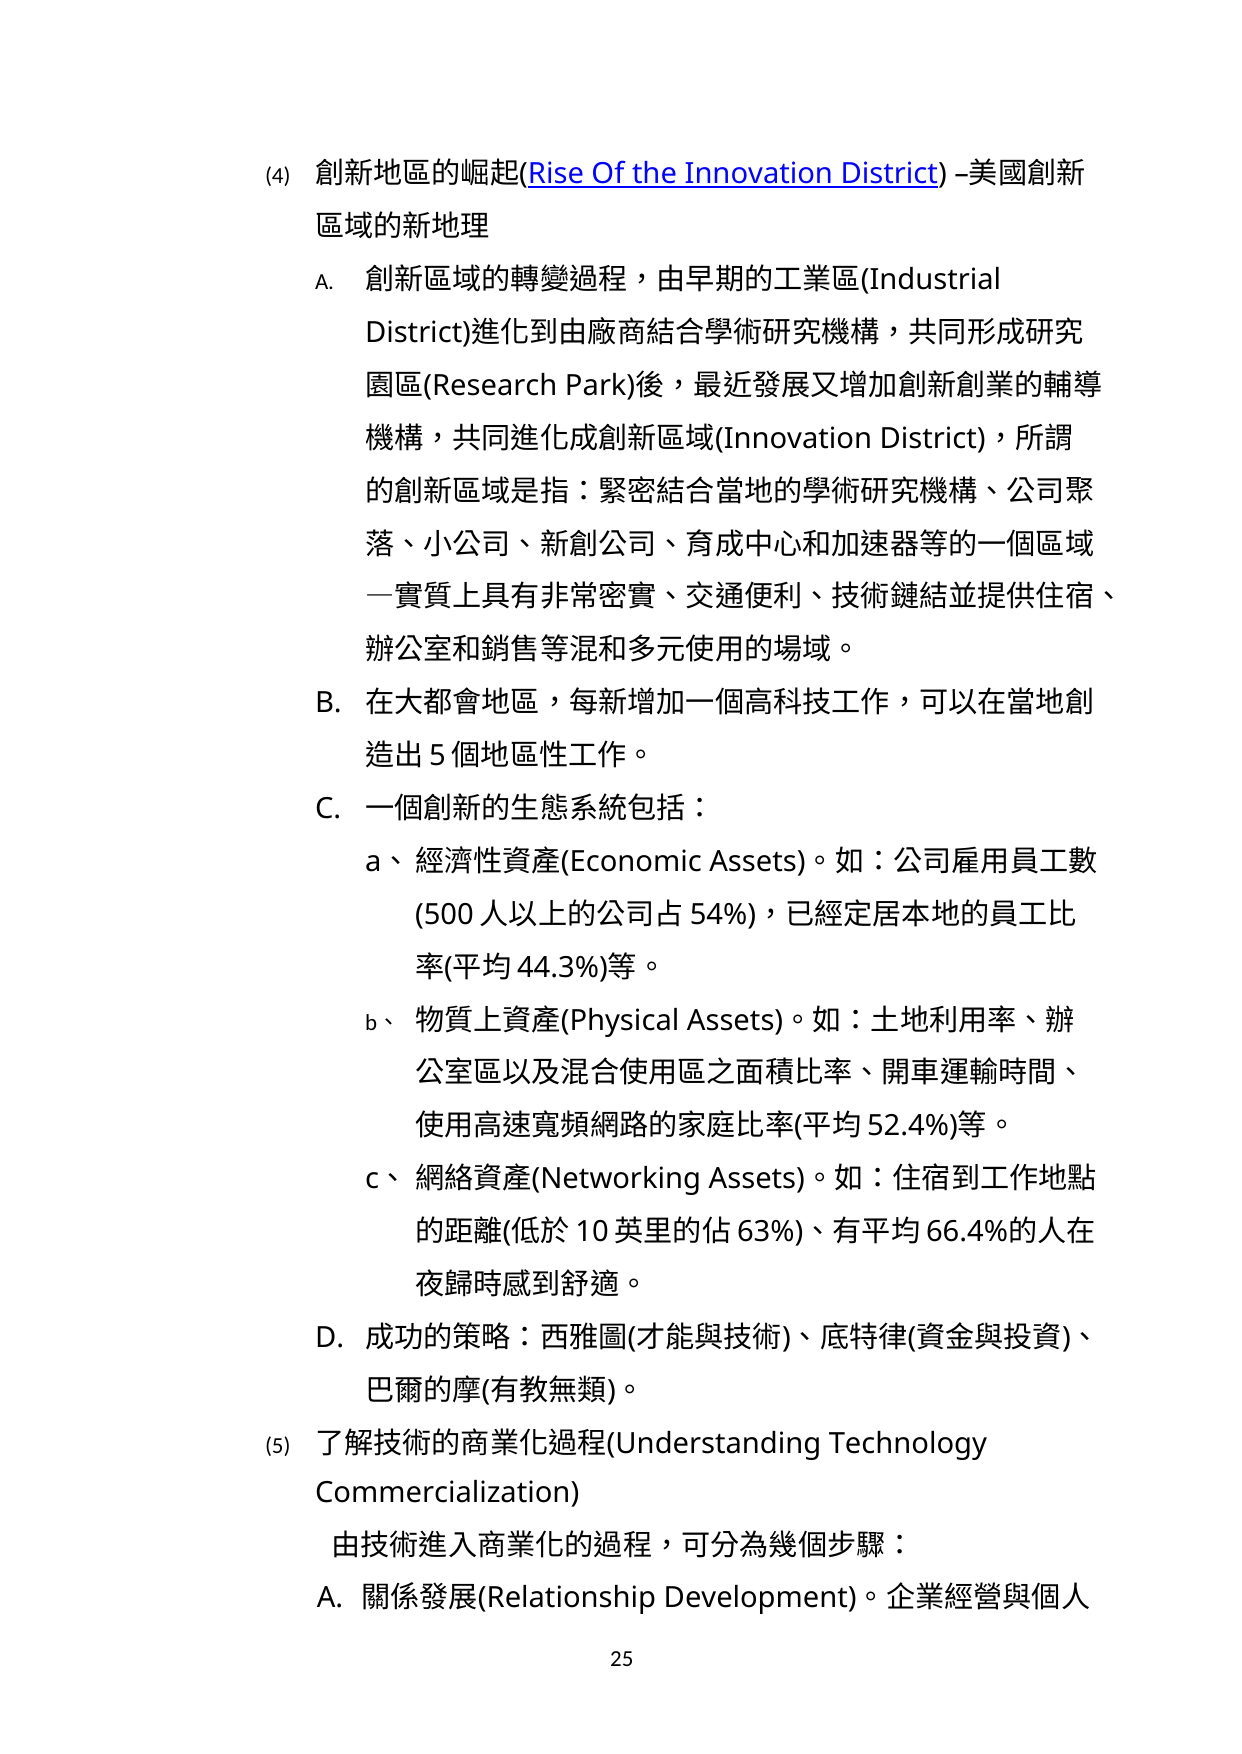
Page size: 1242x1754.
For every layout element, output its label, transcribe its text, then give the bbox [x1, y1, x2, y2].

list 物質上資產(Physical Assets)。如：土地利用率、辦公室區以及混合使用區之面積比率、開車運輸時間、使用高速寬頻網路的家庭比率(平均52.4%)等。 [365, 996, 1102, 1144]
list 了解技術的商業化過程(Understanding Technology Commercialization) [265, 1419, 1102, 1511]
list 在大都會地區，每新增加一個高科技工作，可以在當地創造出5個地區性工作。 [315, 679, 1102, 774]
list 網絡資產(Networking Assets)。如：住宿到工作地點的距離(低於10英里的佔63%)、有平均66.4%的人在夜歸時感到舒適。 [365, 1155, 1102, 1303]
list 一個創新的生態系統包括： [315, 784, 1102, 827]
list 創新區域的轉變過程，由早期的工業區(Industrial District)進化到由廠商結合學術研究機構，共同形成研究園區(Research Park)後，最近發展又增加創新創業的輔導機構，共同進化成創新區域(Innovation District)，所謂的創新區域是指：緊密結合當地的學術研究機構、公司聚落、小公司、新創公司、育成中心和加速器等的一個區域—實質上具有非常密實、交通便利、技術鏈結並提供住宿、辦公室和銷售等混和多元使用的場域。 [315, 256, 1102, 668]
list 創新地區的崛起(Rise Of the Innovation District) –美國創新區域的新地理 [265, 150, 1102, 245]
list 經濟性資產(Economic Assets)。如：公司雇用員工數(500人以上的公司占54%)，已經定居本地的員工比率(平均44.3%)等。 [365, 837, 1102, 986]
list 成功的策略：西雅圖(才能與技術)、底特律(資金與投資)、巴爾的摩(有教無類)。 [315, 1313, 1102, 1409]
text 由技術進入商業化的過程，可分為幾個步驟： [254, 1521, 1102, 1563]
list 關係發展(Relationship Development)。企業經營與個人 [317, 1574, 1102, 1616]
